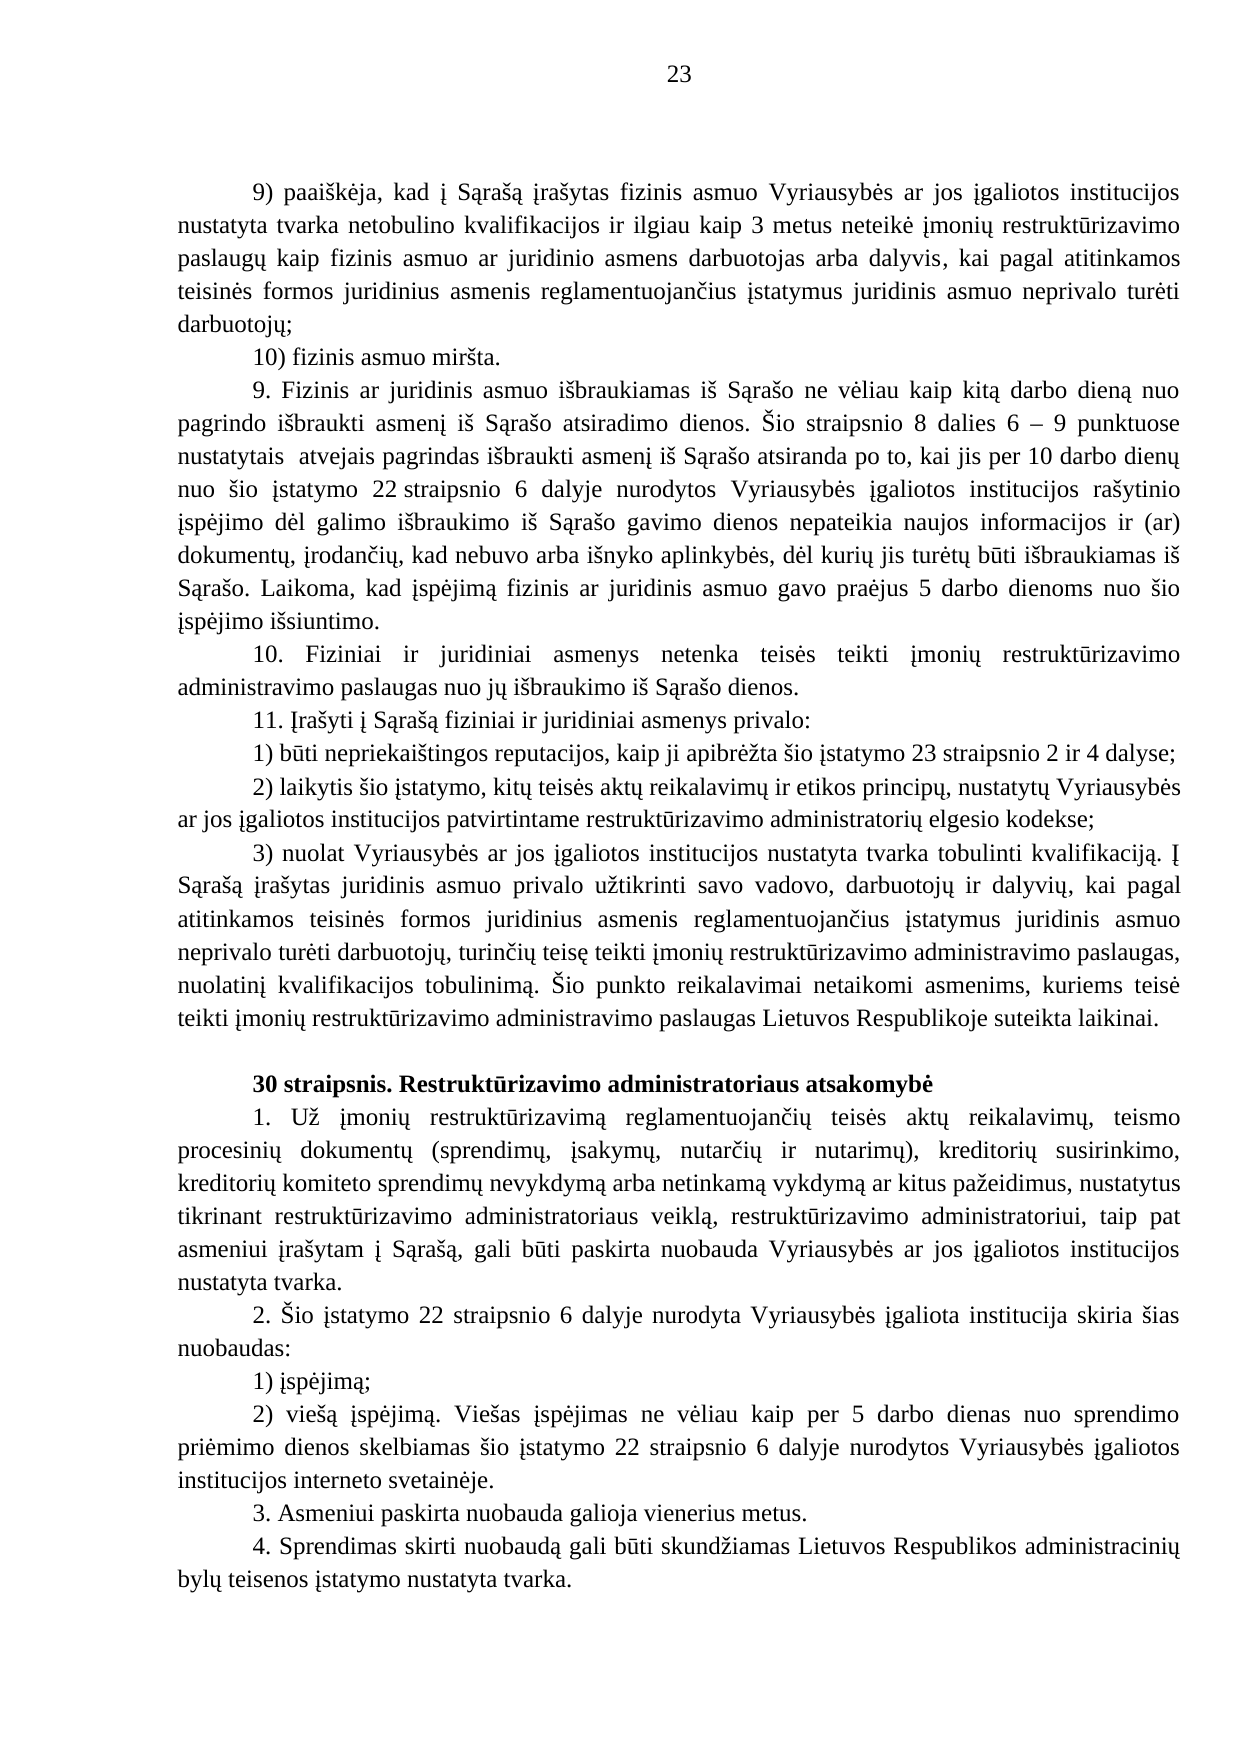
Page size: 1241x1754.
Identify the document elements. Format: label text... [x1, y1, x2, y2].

text 1) būti nepriekaištingos reputacijos, kaip ji apibrėžta šio įstatymo 23 straipsnio 2 ir 4 dalyse; [177, 738, 1181, 767]
text 30 straipsnis. Restruktūrizavimo administratoriaus atsakomybė [177, 1069, 1181, 1097]
text 2. Šio įstatymo 22 straipsnio 6 dalyje nurodyta Vyriausybės įgaliota institucija skiria šias nuobaudas: [177, 1300, 1181, 1362]
text 1. Už įmonių restruktūrizavimą reglamentuojančių teisės aktų reikalavimų, teismo procesinių dokumentų (sprendimų, įsakymų, nutarčių ir nutarimų), kreditorių susirinkimo, kreditorių komiteto sprendimų nevykdymą arba netinkamą vykdymą ar kitus pažeidimus, nustatytus tikrinant restruktūrizavimo administratoriaus veiklą, restruktūrizavimo administratoriui, taip pat asmeniui įrašytam į Sąrašą, gali būti paskirta nuobauda Vyriausybės ar jos įgaliotos institucijos nustatyta tvarka. [177, 1102, 1181, 1296]
text 3. Asmeniui paskirta nuobauda galioja vienerius metus. [177, 1498, 1181, 1527]
text 3) nuolat Vyriausybės ar jos įgaliotos institucijos nustatyta tvarka tobulinti kvalifikaciją. Į Sąrašą įrašytas juridinis asmuo privalo užtikrinti savo vadovo, darbuotojų ir dalyvių, kai pagal atitinkamos teisinės formos juridinius asmenis reglamentuojančius įstatymus juridinis asmuo neprivalo turėti darbuotojų, turinčių teisę teikti įmonių restruktūrizavimo administravimo paslaugas, nuolatinį kvalifikacijos tobulinimą. Šio punkto reikalavimai netaikomi asmenims, kuriems teisė teikti įmonių restruktūrizavimo administravimo paslaugas Lietuvos Respublikoje suteikta laikinai. [177, 838, 1181, 1031]
text 4. Sprendimas skirti nuobaudą gali būti skundžiamas Lietuvos Respublikos administracinių bylų teisenos įstatymo nustatyta tvarka. [177, 1531, 1181, 1593]
text 10) fizinis asmuo miršta. [177, 342, 1181, 371]
text 1) įspėjimą; [177, 1366, 1181, 1395]
text 2) viešą įspėjimą. Viešas įspėjimas ne vėliau kaip per 5 darbo dienas nuo sprendimo priėmimo dienos skelbiamas šio įstatymo 22 straipsnio 6 dalyje nurodytos Vyriausybės įgaliotos institucijos interneto svetainėje. [177, 1399, 1181, 1494]
text 9) paaiškėja, kad į Sąrašą įrašytas fizinis asmuo Vyriausybės ar jos įgaliotos institucijos nustatyta tvarka netobulino kvalifikacijos ir ilgiau kaip 3 metus neteikė įmonių restruktūrizavimo paslaugų kaip fizinis asmuo ar juridinio asmens darbuotojas arba dalyvis, kai pagal atitinkamos teisinės formos juridinius asmenis reglamentuojančius įstatymus juridinis asmuo neprivalo turėti darbuotojų; [177, 177, 1181, 338]
text 2) laikytis šio įstatymo, kitų teisės aktų reikalavimų ir etikos principų, nustatytų Vyriausybės ar jos įgaliotos institucijos patvirtintame restruktūrizavimo administratorių elgesio kodekse; [177, 772, 1181, 833]
text 10. Fiziniai ir juridiniai asmenys netenka teisės teikti įmonių restruktūrizavimo administravimo paslaugas nuo jų išbraukimo iš Sąrašo dienos. [177, 639, 1181, 701]
text 9. Fizinis ar juridinis asmuo išbraukiamas iš Sąrašo ne vėliau kaip kitą darbo dieną nuo pagrindo išbraukti asmenį iš Sąrašo atsiradimo dienos. Šio straipsnio 8 dalies 6 – 9 punktuose nustatytais atvejais pagrindas išbraukti asmenį iš Sąrašo atsiranda po to, kai jis per 10 darbo dienų nuo šio įstatymo 22 straipsnio 6 dalyje nurodytos Vyriausybės įgaliotos institucijos rašytinio įspėjimo dėl galimo išbraukimo iš Sąrašo gavimo dienos nepateikia naujos informacijos ir (ar) dokumentų, įrodančių, kad nebuvo arba išnyko aplinkybės, dėl kurių jis turėtų būti išbraukiamas iš Sąrašo. Laikoma, kad įspėjimą fizinis ar juridinis asmuo gavo praėjus 5 darbo dienoms nuo šio įspėjimo išsiuntimo. [177, 375, 1181, 635]
text 11. Įrašyti į Sąrašą fiziniai ir juridiniai asmenys privalo: [177, 706, 1181, 734]
